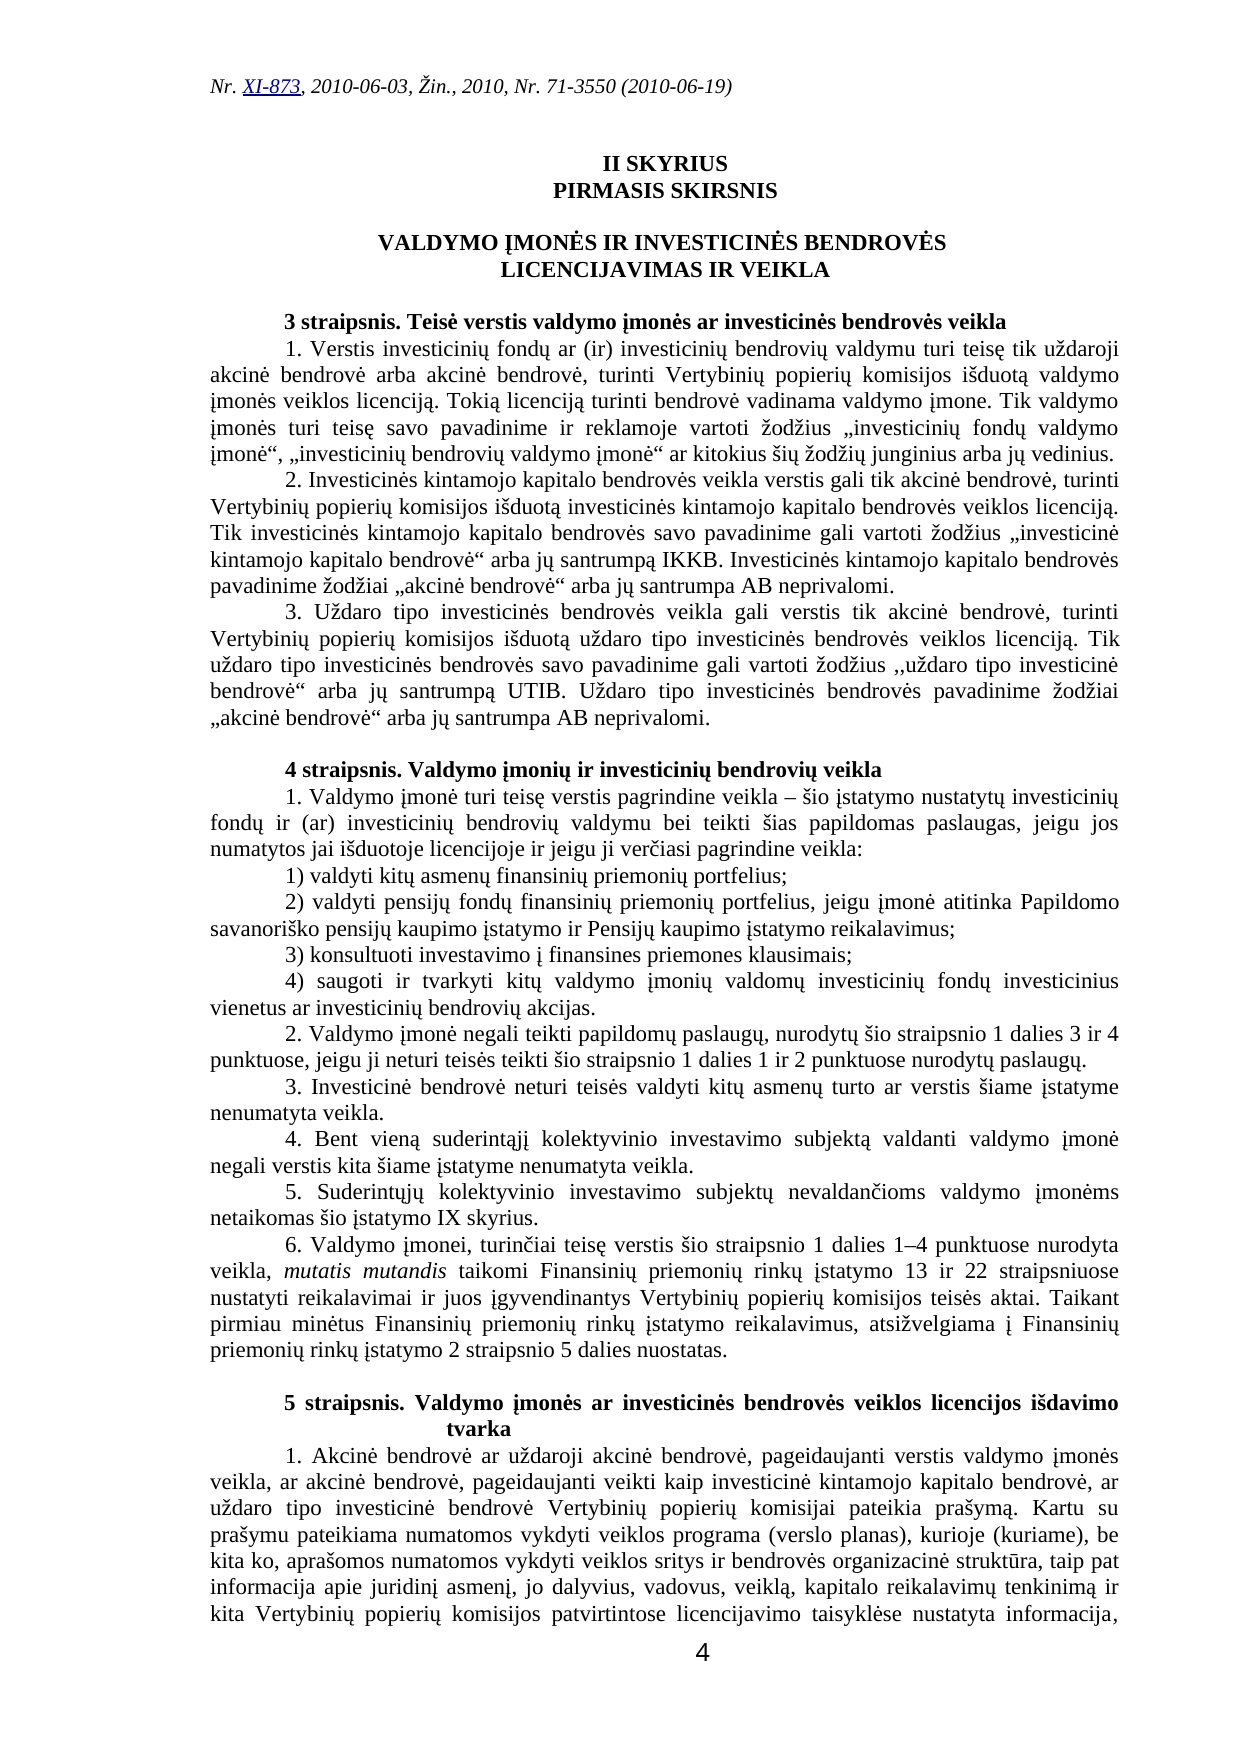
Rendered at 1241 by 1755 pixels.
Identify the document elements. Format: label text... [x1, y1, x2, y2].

text 3. Investicinė bendrovė neturi teisės valdyti kitų asmenų turto ar verstis šiame įstatyme nenumatyta veikla. [210, 1073, 1120, 1125]
text Nr. XI-873, 2010-06-03, Žin., 2010, Nr. 71-3550 (2010-06-19) [210, 73, 1120, 98]
text 2. Valdymo įmonė negali teikti papildomų paslaugų, nurodytų šio straipsnio 1 dalies 3 ir 4 punktuose, jeigu ji neturi teisės teikti šio straipsnio 1 dalies 1 ir 2 punktuose nurodytų paslaugų. [210, 1020, 1120, 1073]
text 4) saugoti ir tvarkyti kitų valdymo įmonių valdomų investicinių fondų investicinius vienetus ar investicinių bendrovių akcijas. [210, 967, 1120, 1020]
text 5. Suderintųjų kolektyvinio investavimo subjektų nevaldančioms valdymo įmonėms netaikomas šio įstatymo IX skyrius. [210, 1178, 1120, 1231]
text 1. Akcinė bendrovė ar uždaroji akcinė bendrovė, pageidaujanti verstis valdymo įmonės veikla, ar akcinė bendrovė, pageidaujanti veikti kaip investicinė kintamojo kapitalo bendrovė, ar uždaro tipo investicinė bendrovė Vertybinių popierių komisijai pateikia prašymą. Kartu su prašymu pateikiama numatomos vykdyti veiklos programa (verslo planas), kurioje (kuriame), be kita ko, aprašomos numatomos vykdyti veiklos sritys ir bendrovės organizacinė struktūra, taip pat informacija apie juridinį asmenį, jo dalyvius, vadovus, veiklą, kapitalo reikalavimų tenkinimą ir kita Vertybinių popierių komisijos patvirtintose licencijavimo taisyklėse nustatyta informacija, [210, 1442, 1120, 1626]
text 4 straipsnis. Valdymo įmonių ir investicinių bendrovių veikla [210, 756, 1120, 783]
text 3) konsultuoti investavimo į finansines priemones klausimais; [210, 941, 1120, 967]
text LICENCijavimas ir veikla [210, 256, 1120, 282]
text 1) valdyti kitų asmenų finansinių priemonių portfelius; [210, 862, 1120, 888]
text II SKYRIUS [210, 150, 1120, 177]
text 2. Investicinės kintamojo kapitalo bendrovės veikla verstis gali tik akcinė bendrovė, turinti Vertybinių popierių komisijos išduotą investicinės kintamojo kapitalo bendrovės veiklos licenciją. Tik investicinės kintamojo kapitalo bendrovės savo pavadinime gali vartoti žodžius „investicinė kintamojo kapitalo bendrovė“ arba jų santrumpą IKKB. Investicinės kintamojo kapitalo bendrovės pavadinime žodžiai „akcinė bendrovė“ arba jų santrumpa AB neprivalomi. [210, 467, 1120, 598]
text 1. Valdymo įmonė turi teisę verstis pagrindine veikla – šio įstatymo nustatytų investicinių fondų ir (ar) investicinių bendrovių valdymu bei teikti šias papildomas paslaugas, jeigu jos numatytos jai išduotoje licencijoje ir jeigu ji verčiasi pagrindine veikla: [210, 783, 1120, 862]
text PIRMASIS SKIRSNIS [210, 177, 1120, 203]
text 3 straipsnis. Teisė verstis valdymo įmonės ar investicinės bendrovės veikla [284, 308, 1120, 335]
text 2) valdyti pensijų fondų finansinių priemonių portfelius, jeigu įmonė atitinka Papildomo savanoriško pensijų kaupimo įstatymo ir Pensijų kaupimo įstatymo reikalavimus; [210, 888, 1120, 941]
text 4. Bent vieną suderintąjį kolektyvinio investavimo subjektą valdanti valdymo įmonė negali verstis kita šiame įstatyme nenumatyta veikla. [210, 1125, 1120, 1178]
text 3. Uždaro tipo investicinės bendrovės veikla gali verstis tik akcinė bendrovė, turinti Vertybinių popierių komisijos išduotą uždaro tipo investicinės bendrovės veiklos licenciją. Tik uždaro tipo investicinės bendrovės savo pavadinime gali vartoti žodžius ,,uždaro tipo investicinė bendrovė“ arba jų santrumpą UTIB. Uždaro tipo investicinės bendrovės pavadinime žodžiai „akcinė bendrovė“ arba jų santrumpa AB neprivalomi. [210, 598, 1120, 730]
text valdymo įmonės ir investicinės bendrovės [210, 229, 1120, 256]
text 5 straipsnis. Valdymo įmonės ar investicinės bendrovės veiklos licencijos išdavimo tvarka [284, 1389, 1120, 1442]
text 6. Valdymo įmonei, turinčiai teisę verstis šio straipsnio 1 dalies 1–4 punktuose nurodyta veikla, mutatis mutandis taikomi Finansinių priemonių rinkų įstatymo 13 ir 22 straipsniuose nustatyti reikalavimai ir juos įgyvendinantys Vertybinių popierių komisijos teisės aktai. Taikant pirmiau minėtus Finansinių priemonių rinkų įstatymo reikalavimus, atsižvelgiama į Finansinių priemonių rinkų įstatymo 2 straipsnio 5 dalies nuostatas. [210, 1231, 1120, 1363]
text 1. Verstis investicinių fondų ar (ir) investicinių bendrovių valdymu turi teisę tik uždaroji akcinė bendrovė arba akcinė bendrovė, turinti Vertybinių popierių komisijos išduotą valdymo įmonės veiklos licenciją. Tokią licenciją turinti bendrovė vadinama valdymo įmone. Tik valdymo įmonės turi teisę savo pavadinime ir reklamoje vartoti žodžius „investicinių fondų valdymo įmonė“, „investicinių bendrovių valdymo įmonė“ ar kitokius šių žodžių junginius arba jų vedinius. [210, 335, 1120, 467]
